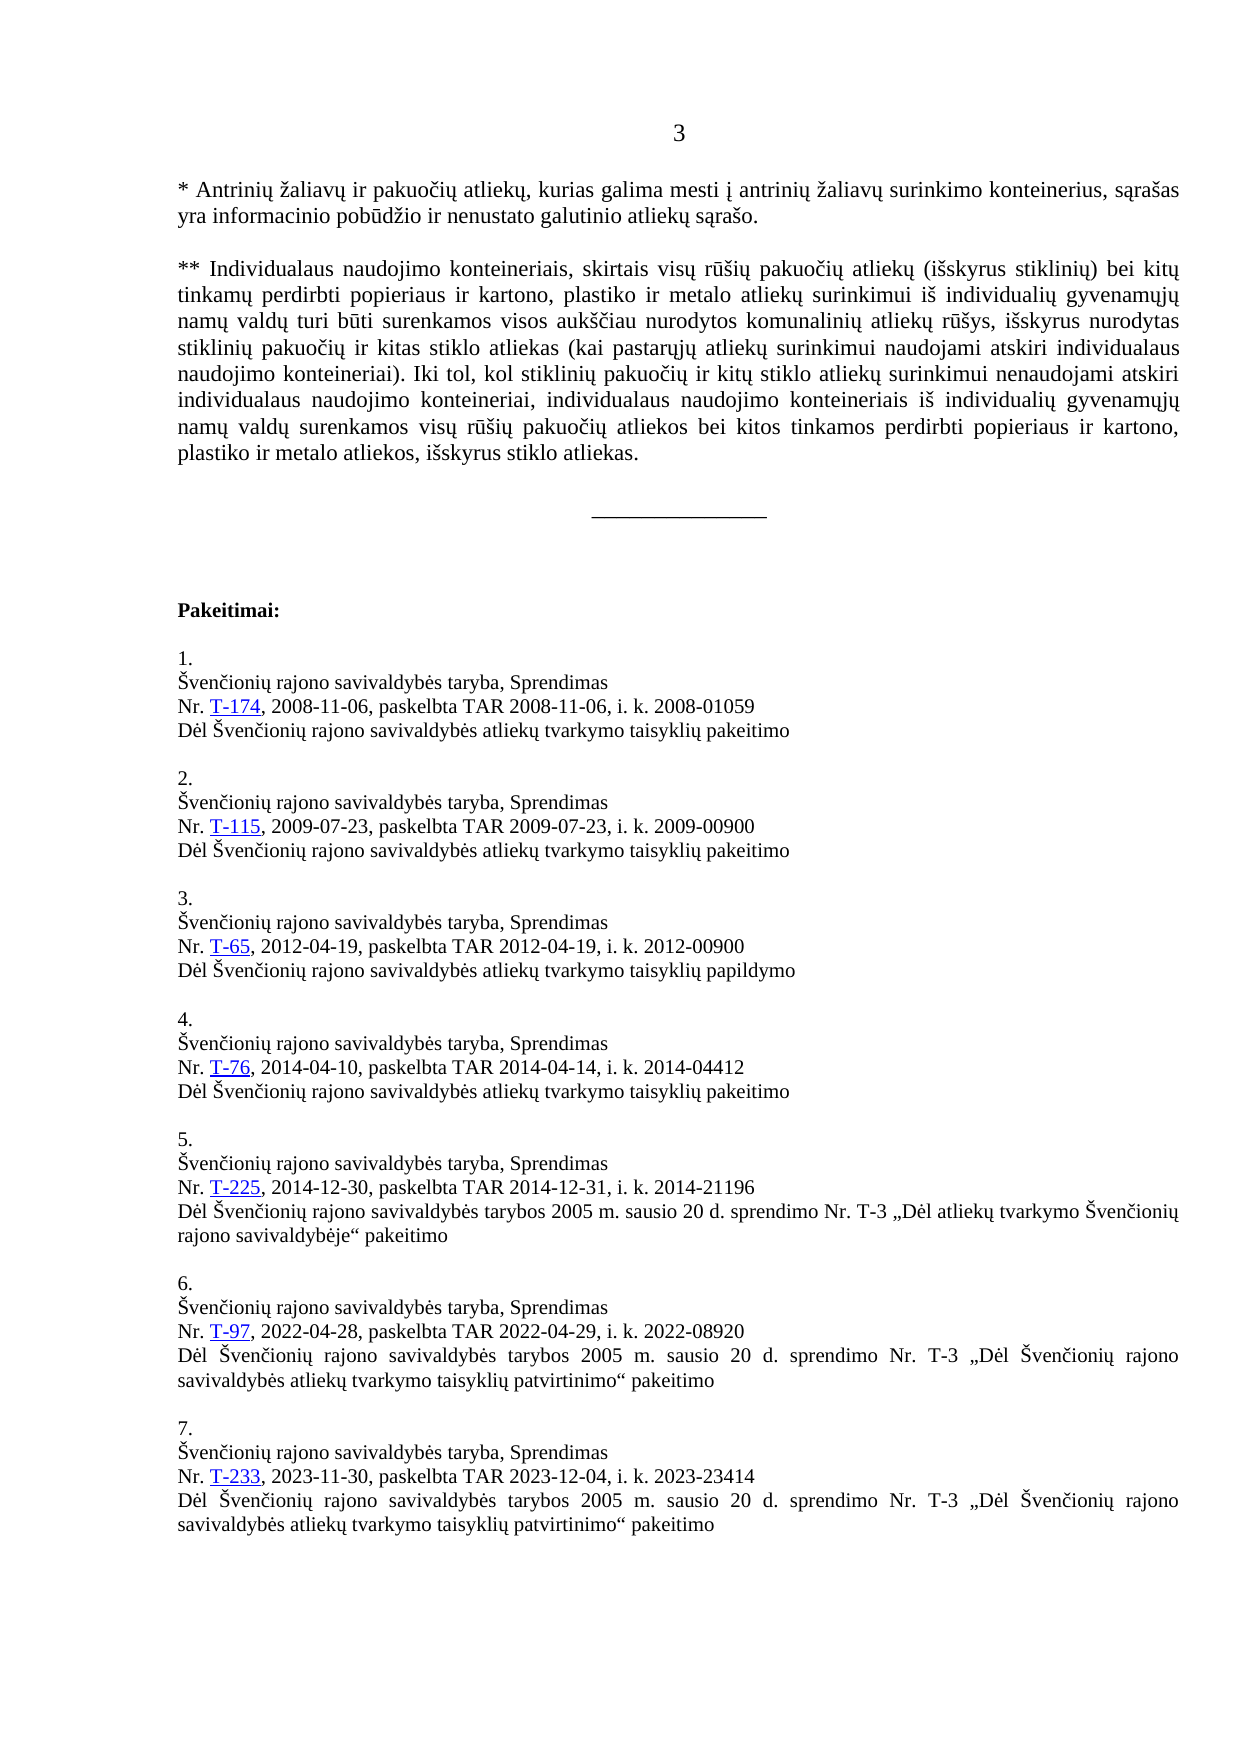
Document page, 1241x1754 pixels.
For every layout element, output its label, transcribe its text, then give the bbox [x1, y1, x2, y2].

text Švenčionių rajono savivaldybės taryba, Sprendimas [177, 1151, 1181, 1175]
text Nr. T-97, 2022-04-28, paskelbta TAR 2022-04-29, i. k. 2022-08920 [177, 1319, 1181, 1343]
text Dėl Švenčionių rajono savivaldybės atliekų tvarkymo taisyklių pakeitimo [177, 718, 1181, 742]
text Švenčionių rajono savivaldybės taryba, Sprendimas [177, 1295, 1181, 1319]
text Nr. T-76, 2014-04-10, paskelbta TAR 2014-04-14, i. k. 2014-04412 [177, 1055, 1181, 1079]
text Dėl Švenčionių rajono savivaldybės tarybos 2005 m. sausio 20 d. sprendimo Nr. T-3 „Dėl atliekų tvarkymo Švenčionių rajono savivaldybėje“ pakeitimo [177, 1199, 1181, 1247]
text Švenčionių rajono savivaldybės taryba, Sprendimas [177, 670, 1181, 694]
text Pakeitimai: [177, 597, 1181, 622]
text Švenčionių rajono savivaldybės taryba, Sprendimas [177, 1031, 1181, 1055]
text Nr. T-65, 2012-04-19, paskelbta TAR 2012-04-19, i. k. 2012-00900 [177, 934, 1181, 958]
text Nr. T-233, 2023-11-30, paskelbta TAR 2023-12-04, i. k. 2023-23414 [177, 1464, 1181, 1488]
text Nr. T-115, 2009-07-23, paskelbta TAR 2009-07-23, i. k. 2009-00900 [177, 814, 1181, 838]
text Nr. T-225, 2014-12-30, paskelbta TAR 2014-12-31, i. k. 2014-21196 [177, 1175, 1181, 1199]
text Dėl Švenčionių rajono savivaldybės atliekų tvarkymo taisyklių pakeitimo [177, 838, 1181, 862]
text ** Individualaus naudojimo konteineriais, skirtais visų rūšių pakuočių atliekų (išskyrus stiklinių) bei kitų tinkamų perdirbti popieriaus ir kartono, plastiko ir metalo atliekų surinkimui iš individualių gyvenamųjų namų valdų turi būti surenkamos visos aukščiau nurodytos komunalinių atliekų rūšys, išskyrus nurodytas stiklinių pakuočių ir kitas stiklo atliekas (kai pastarųjų atliekų surinkimui naudojami atskiri individualaus naudojimo konteineriai). Iki tol, kol stiklinių pakuočių ir kitų stiklo atliekų surinkimui nenaudojami atskiri individualaus naudojimo konteineriai, individualaus naudojimo konteineriais iš individualių gyvenamųjų namų valdų surenkamos visų rūšių pakuočių atliekos bei kitos tinkamos perdirbti popieriaus ir kartono, plastiko ir metalo atliekos, išskyrus stiklo atliekas. [177, 255, 1181, 466]
text Švenčionių rajono savivaldybės taryba, Sprendimas [177, 790, 1181, 814]
text * Antrinių žaliavų ir pakuočių atliekų, kurias galima mesti į antrinių žaliavų surinkimo konteinerius, sąrašas yra informacinio pobūdžio ir nenustato galutinio atliekų sąrašo. [177, 176, 1181, 228]
text 5. [177, 1127, 1181, 1151]
text Dėl Švenčionių rajono savivaldybės atliekų tvarkymo taisyklių pakeitimo [177, 1079, 1181, 1103]
text 1. [177, 646, 1181, 670]
text Švenčionių rajono savivaldybės taryba, Sprendimas [177, 1440, 1181, 1464]
text Dėl Švenčionių rajono savivaldybės tarybos 2005 m. sausio 20 d. sprendimo Nr. T-3 „Dėl Švenčionių rajono savivaldybės atliekų tvarkymo taisyklių patvirtinimo“ pakeitimo [177, 1343, 1181, 1392]
text 3. [177, 886, 1181, 910]
text Nr. T-174, 2008-11-06, paskelbta TAR 2008-11-06, i. k. 2008-01059 [177, 694, 1181, 718]
text 7. [177, 1416, 1181, 1440]
text 6. [177, 1271, 1181, 1295]
text Dėl Švenčionių rajono savivaldybės tarybos 2005 m. sausio 20 d. sprendimo Nr. T-3 „Dėl Švenčionių rajono savivaldybės atliekų tvarkymo taisyklių patvirtinimo“ pakeitimo [177, 1488, 1181, 1536]
text 2. [177, 766, 1181, 790]
text Dėl Švenčionių rajono savivaldybės atliekų tvarkymo taisyklių papildymo [177, 958, 1181, 982]
text Švenčionių rajono savivaldybės taryba, Sprendimas [177, 910, 1181, 934]
text ______________ [177, 492, 1181, 521]
text 4. [177, 1007, 1181, 1031]
